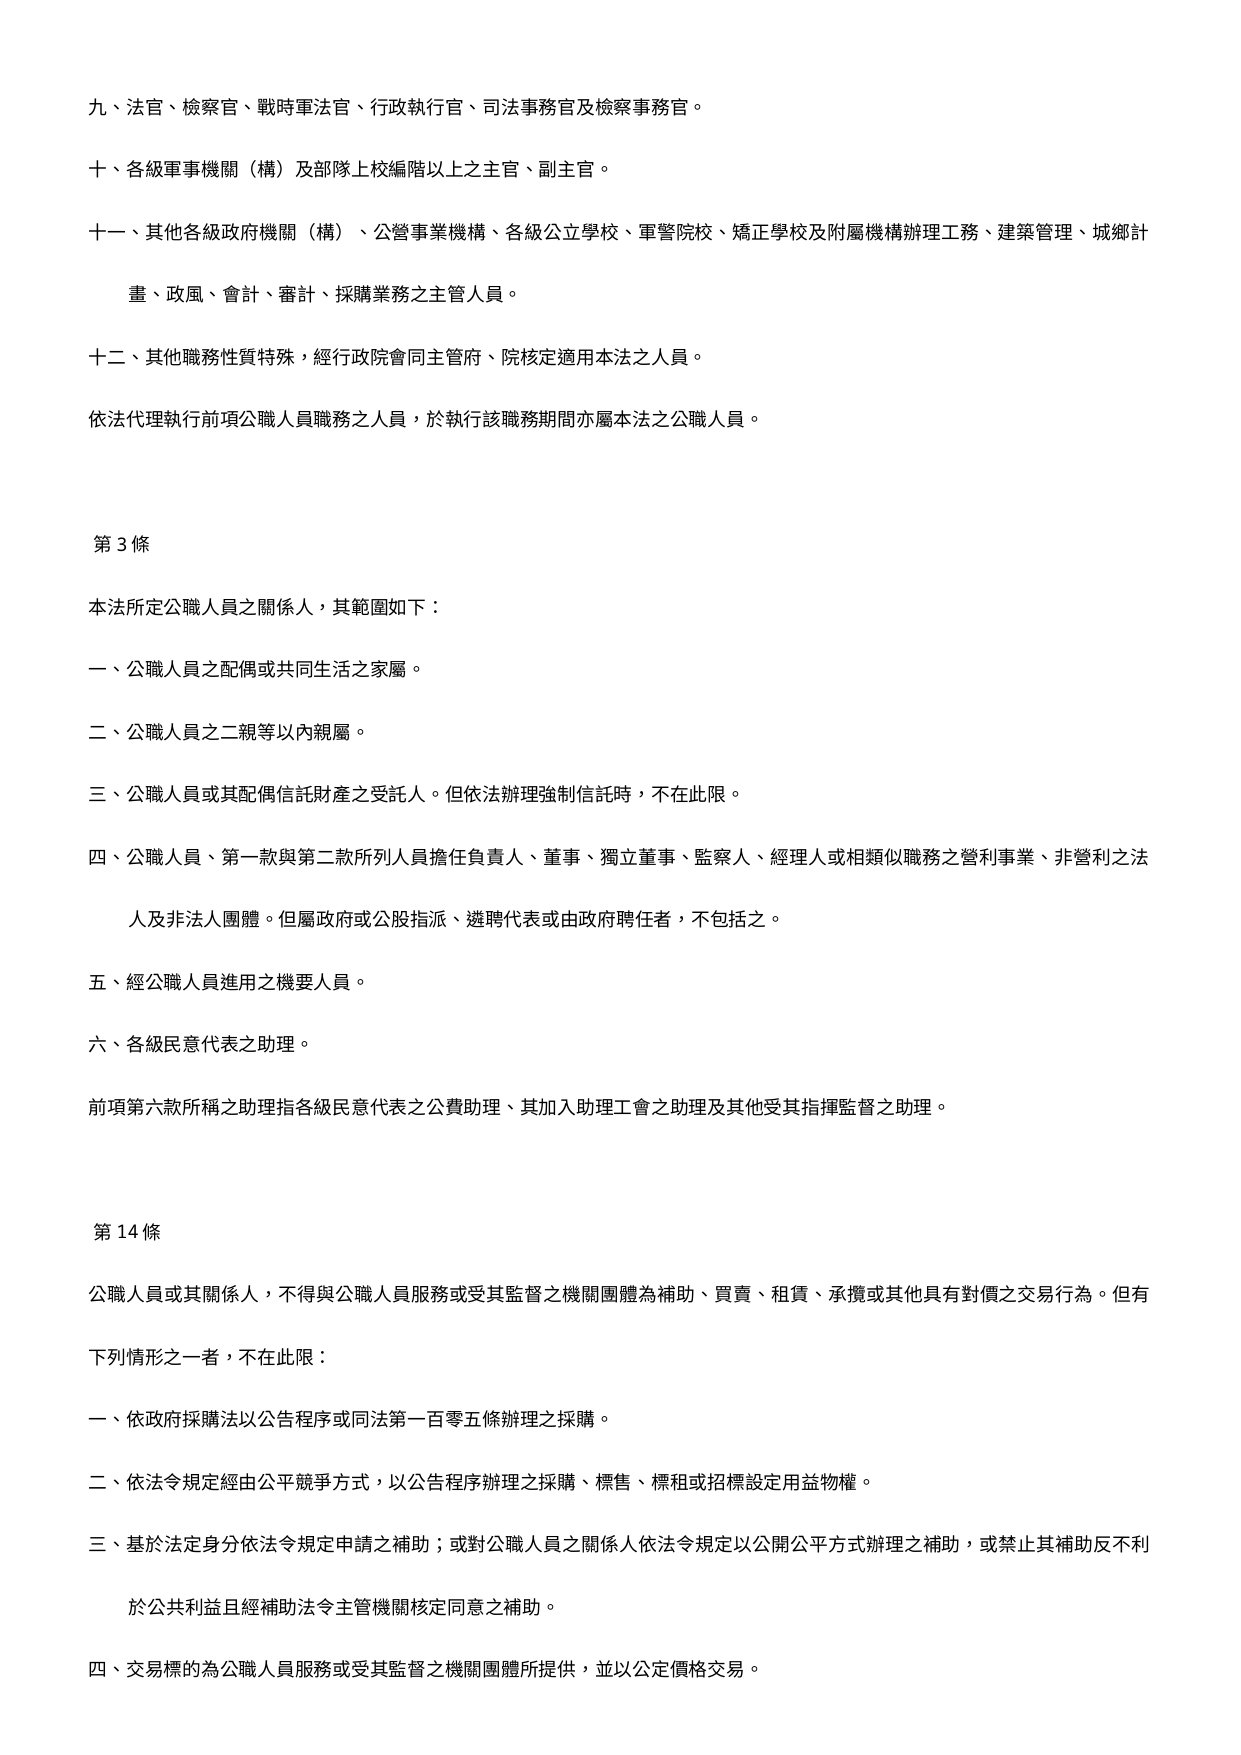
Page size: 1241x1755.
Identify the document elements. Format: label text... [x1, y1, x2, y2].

text 十、各級軍事機關（構）及部隊上校編階以上之主官、副主官。 [89, 127, 1152, 189]
text 依法代理執行前項公職人員職務之人員，於執行該職務期間亦屬本法之公職人員。 [89, 377, 1152, 439]
text 九、法官、檢察官、戰時軍法官、行政執行官、司法事務官及檢察事務官。 [89, 64, 1152, 127]
text 二、公職人員之二親等以內親屬。 [89, 689, 1152, 752]
text 三、公職人員或其配偶信託財產之受託人。但依法辦理強制信託時，不在此限。 [89, 752, 1152, 814]
text 第3條 [15, 502, 1240, 564]
text 四、交易標的為公職人員服務或受其監督之機關團體所提供，並以公定價格交易。 [89, 1627, 1152, 1689]
text 公職人員或其關係人，不得與公職人員服務或受其監督之機關團體為補助、買賣、租賃、承攬或其他具有對價之交易行為。但有下列情形之一者，不在此限： [89, 1252, 1152, 1377]
text 三、基於法定身分依法令規定申請之補助；或對公職人員之關係人依法令規定以公開公平方式辦理之補助，或禁止其補助反不利於公共利益且經補助法令主管機關核定同意之補助。 [89, 1502, 1152, 1627]
text 第14條 [15, 1189, 1240, 1252]
text 五、經公職人員進用之機要人員。 [89, 939, 1152, 1002]
text 一、公職人員之配偶或共同生活之家屬。 [89, 627, 1152, 689]
text 十一、其他各級政府機關（構）、公營事業機構、各級公立學校、軍警院校、矯正學校及附屬機構辦理工務、建築管理、城鄉計畫、政風、會計、審計、採購業務之主管人員。 [89, 189, 1152, 314]
text 十二、其他職務性質特殊，經行政院會同主管府、院核定適用本法之人員。 [89, 314, 1152, 377]
text 二、依法令規定經由公平競爭方式，以公告程序辦理之採購、標售、標租或招標設定用益物權。 [89, 1439, 1152, 1502]
text 六、各級民意代表之助理。 [89, 1002, 1152, 1064]
text 本法所定公職人員之關係人，其範圍如下： [89, 564, 1152, 627]
text 前項第六款所稱之助理指各級民意代表之公費助理、其加入助理工會之助理及其他受其指揮監督之助理。 [89, 1064, 1152, 1127]
text 四、公職人員、第一款與第二款所列人員擔任負責人、董事、獨立董事、監察人、經理人或相類似職務之營利事業、非營利之法人及非法人團體。但屬政府或公股指派、遴聘代表或由政府聘任者，不包括之。 [89, 814, 1152, 939]
text 一、依政府採購法以公告程序或同法第一百零五條辦理之採購。 [89, 1377, 1152, 1439]
